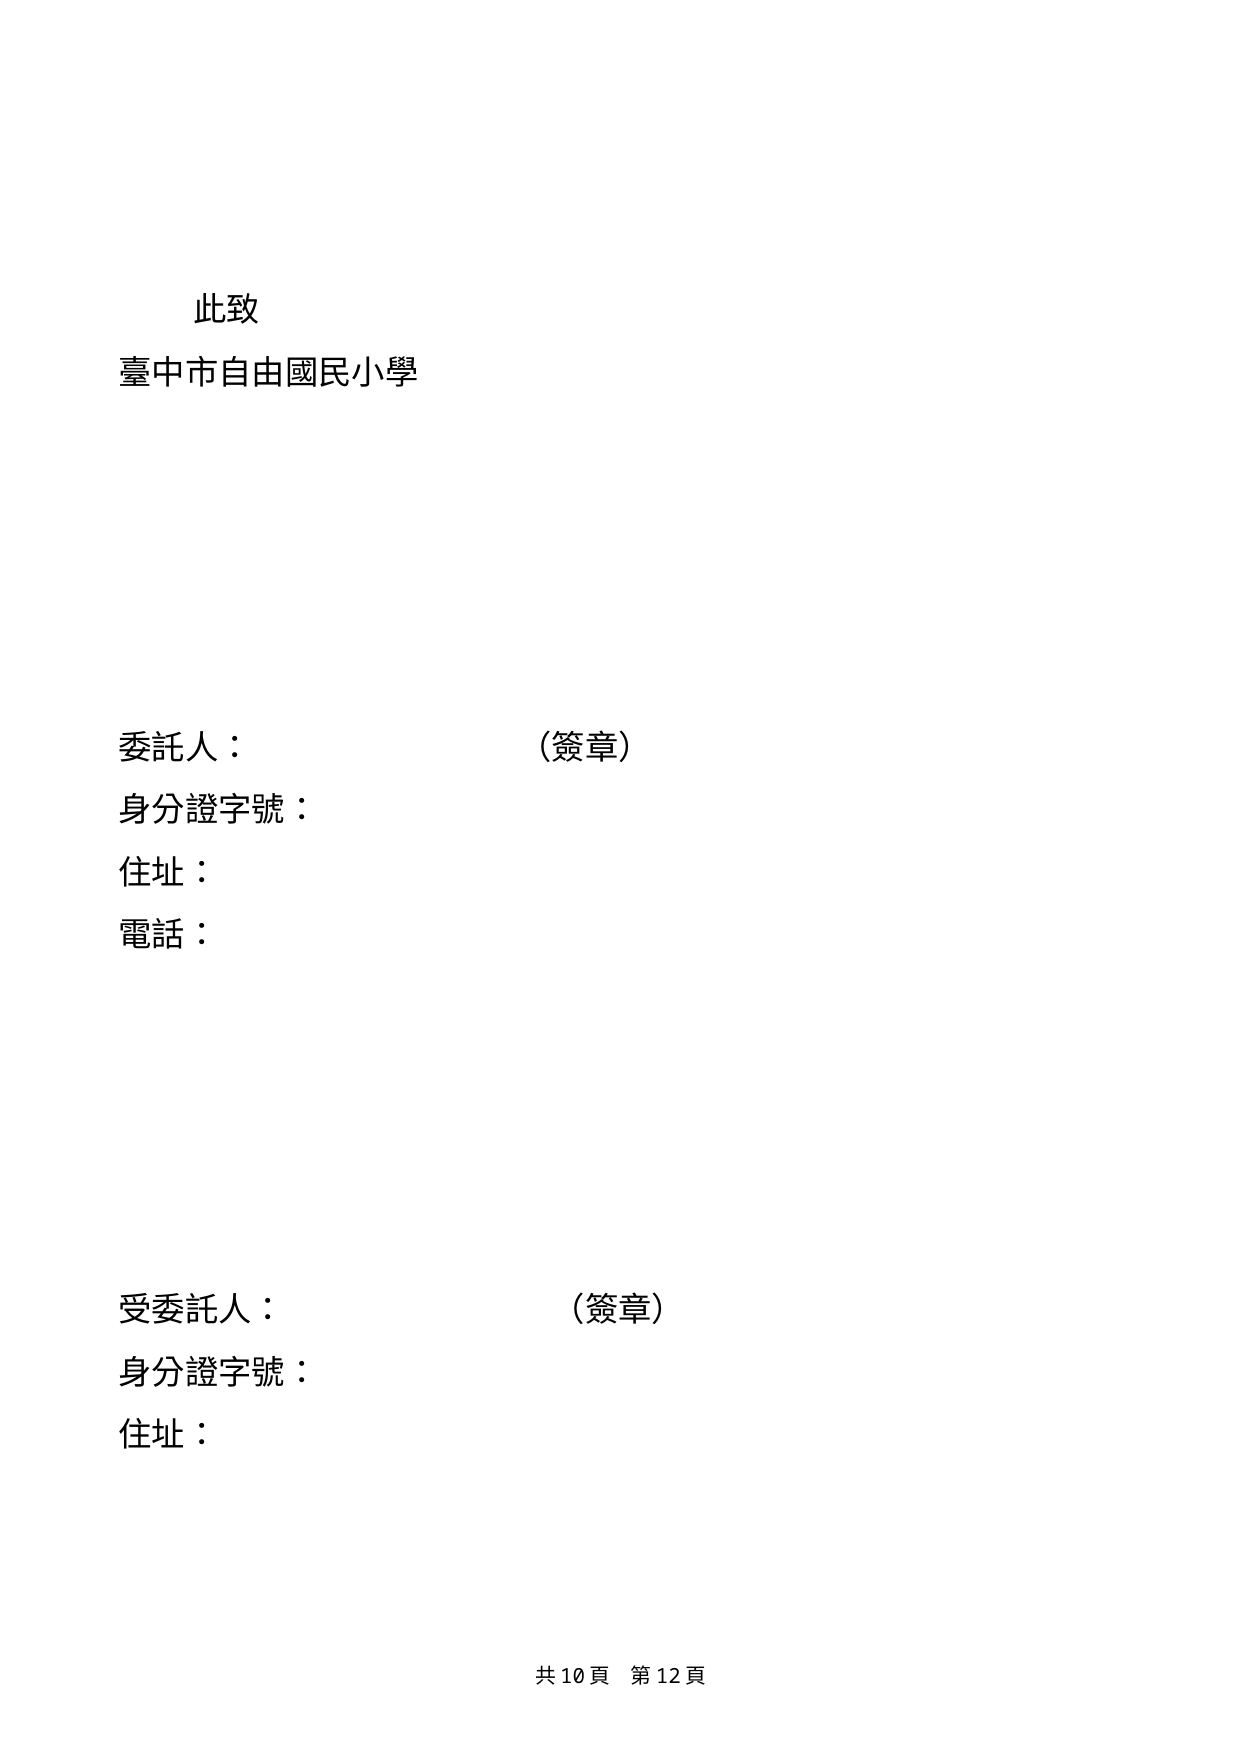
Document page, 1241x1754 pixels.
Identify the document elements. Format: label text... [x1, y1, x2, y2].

text 身分證字號： [118, 766, 1122, 828]
text 臺中市自由國民小學 [118, 328, 1122, 391]
text 此致 [118, 266, 1122, 328]
text 電話： [118, 891, 1122, 953]
text 身分證字號： [118, 1328, 1122, 1391]
text 受委託人： （簽章） [118, 1266, 1122, 1328]
text 住址： [118, 828, 1122, 891]
text 委託人： （簽章） [118, 703, 1122, 766]
text 住址： [118, 1391, 1122, 1453]
